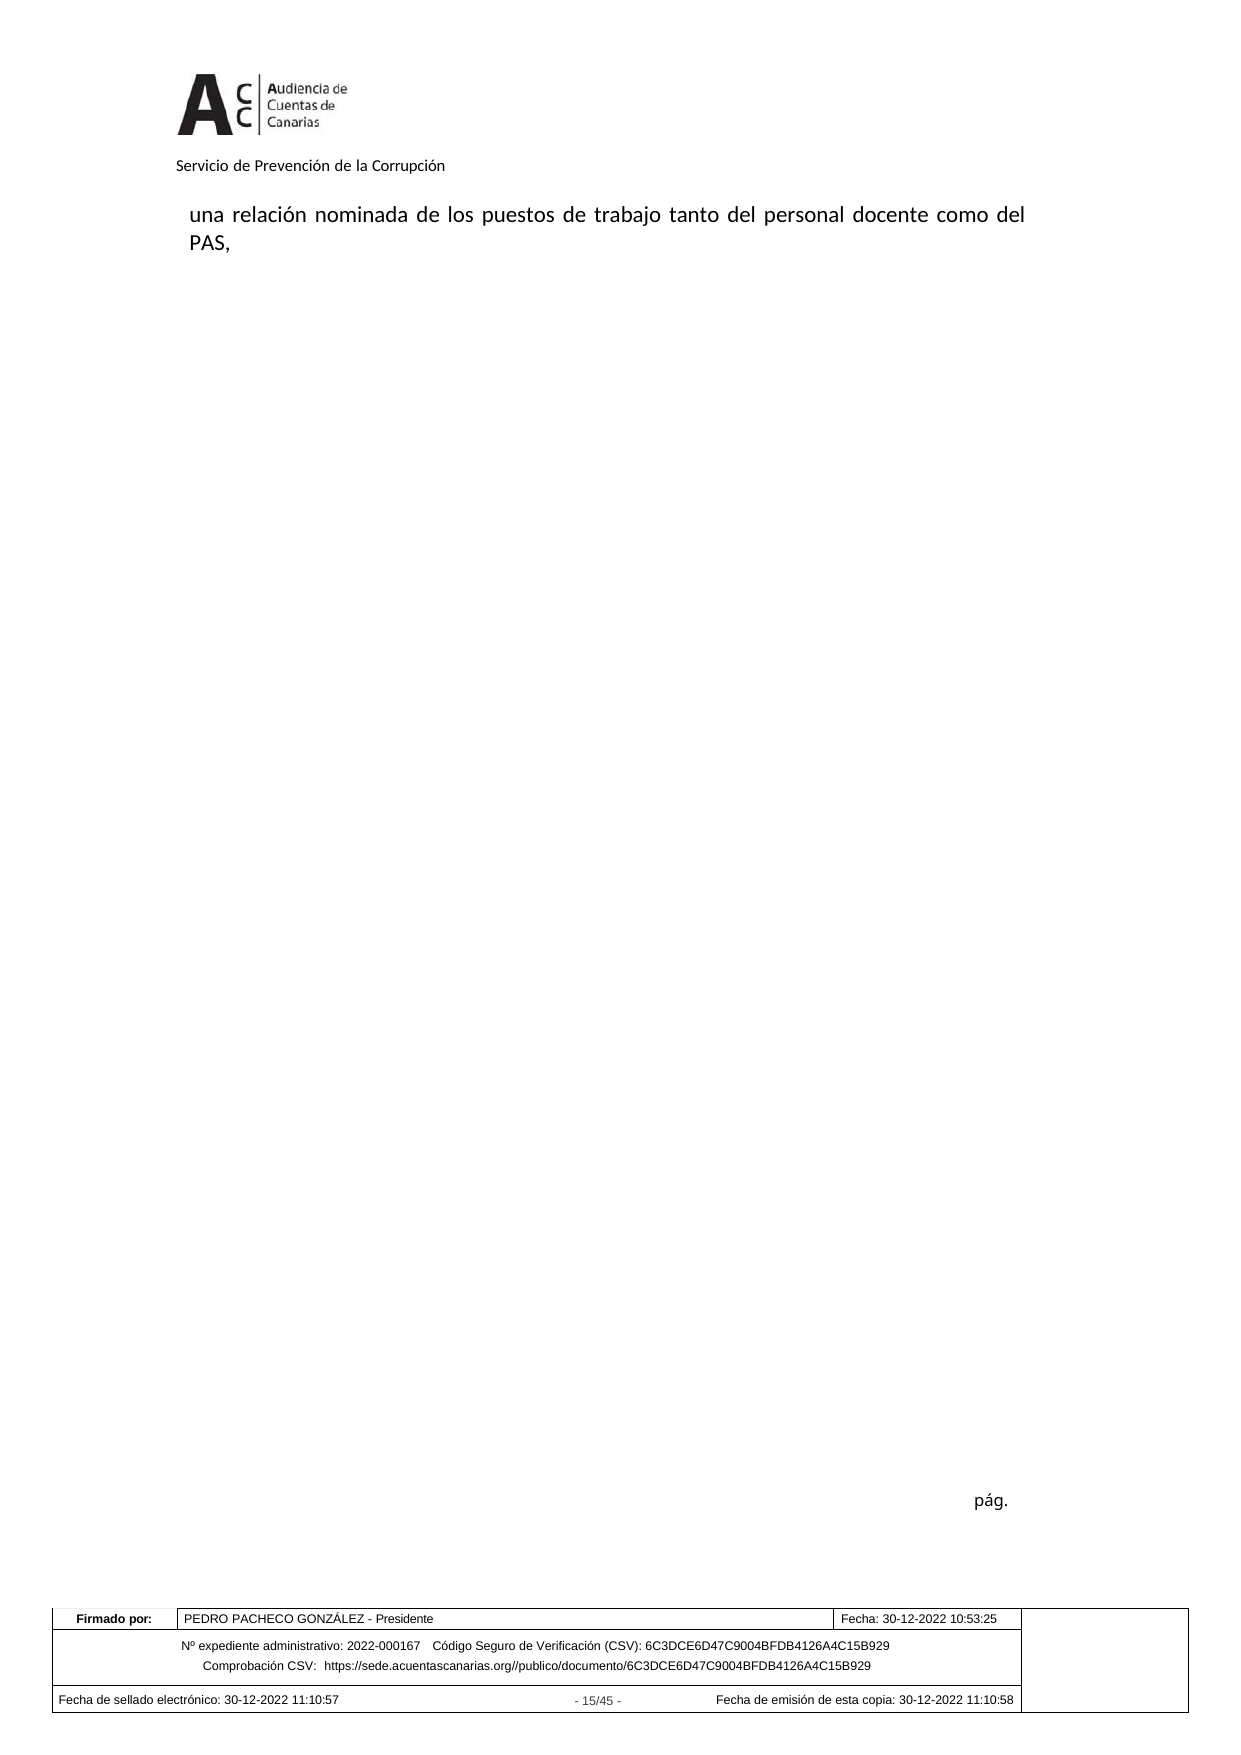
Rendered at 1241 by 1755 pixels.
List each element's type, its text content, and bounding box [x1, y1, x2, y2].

text una relación nominada de los puestos de trabajo tanto del personal docente como del PAS, [189, 200, 1025, 256]
